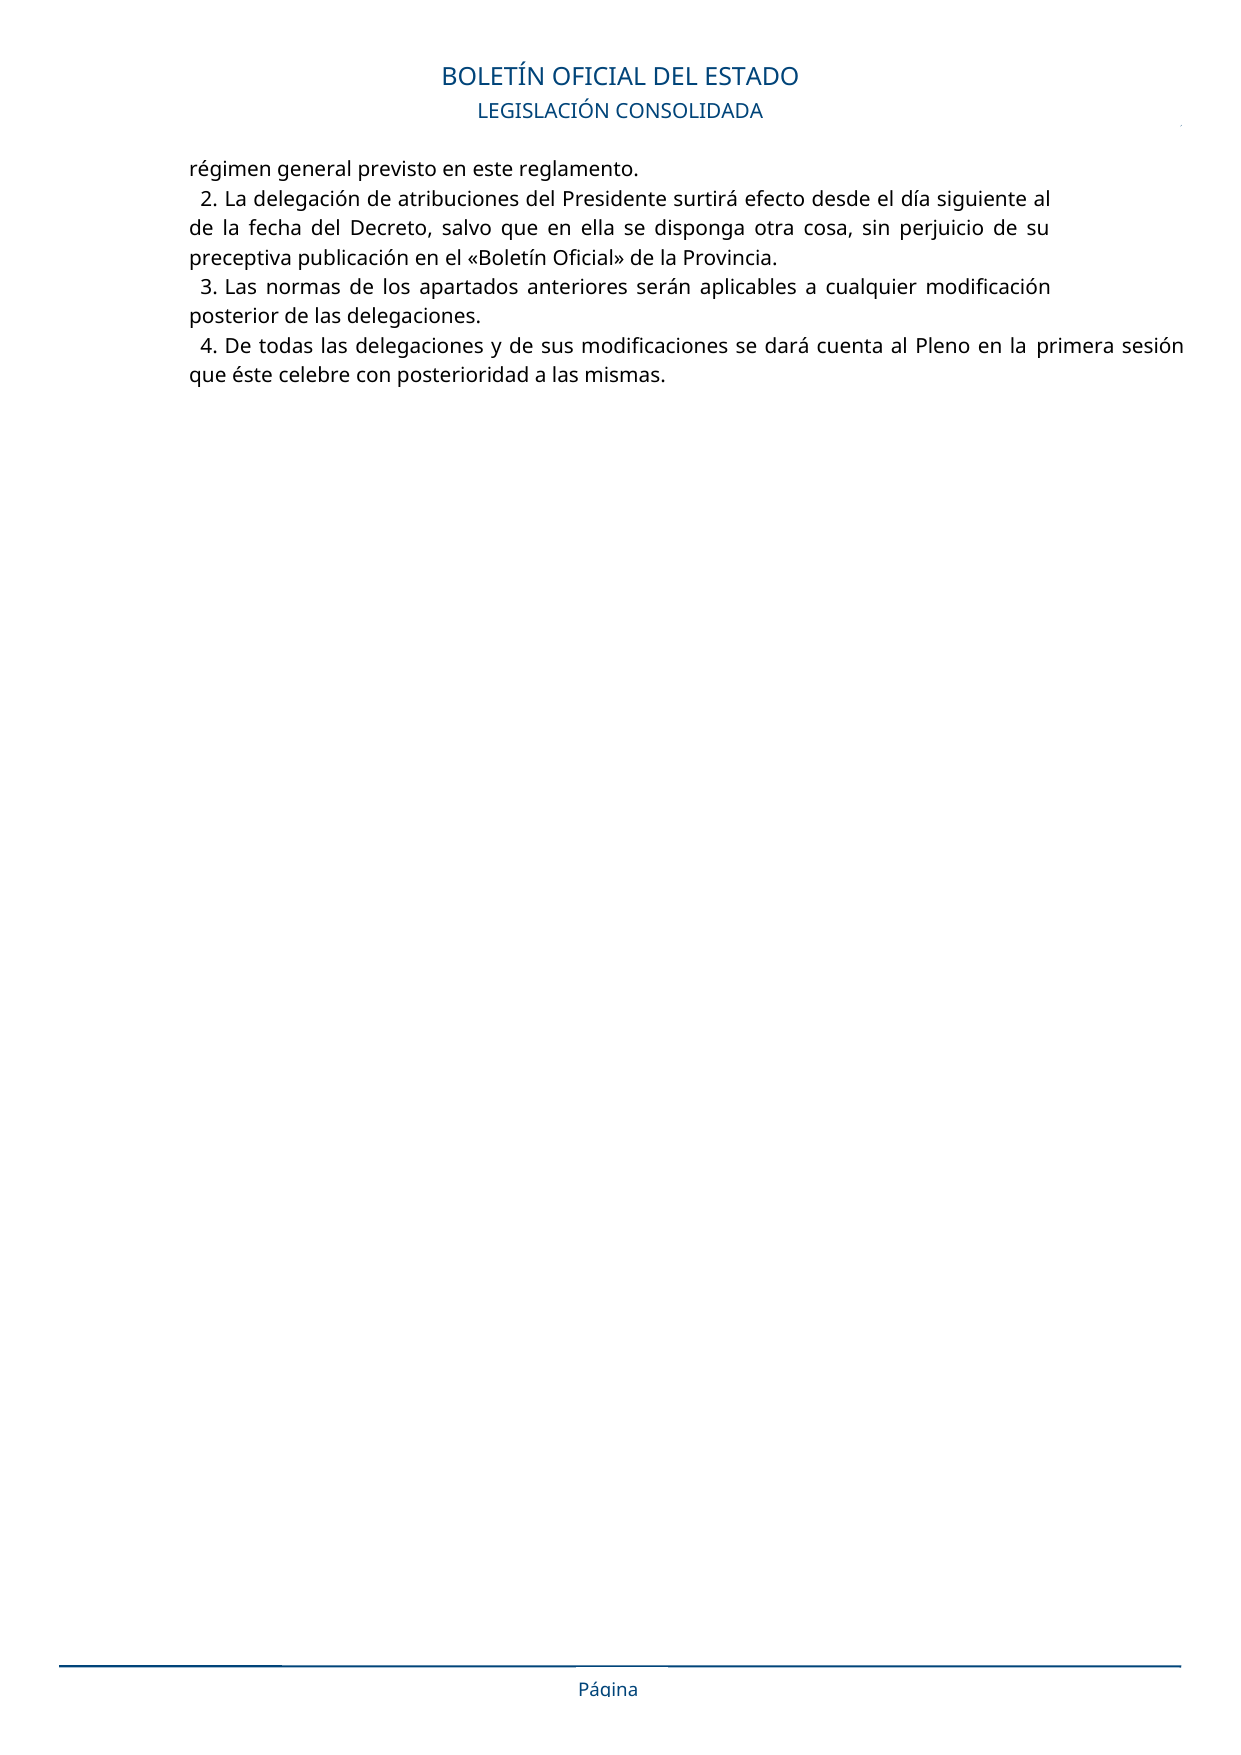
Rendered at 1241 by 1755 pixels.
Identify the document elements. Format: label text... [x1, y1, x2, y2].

list Las normas de los apartados anteriores serán aplicables a cualquier modificación posterior de las delegaciones. [165, 272, 1052, 330]
list La delegación de atribuciones del Presidente surtirá efecto desde el día siguiente al de la fecha del Decreto, salvo que en ella se disponga otra cosa, sin perjuicio de su preceptiva publicación en el «Boletín Oficial» de la Provincia. [165, 184, 1052, 271]
list régimen general previsto en este reglamento. [165, 154, 1052, 183]
list De todas las delegaciones y de sus modificaciones se dará cuenta al Pleno en la primera sesión que éste celebre con posterioridad a las mismas. [165, 331, 1184, 389]
